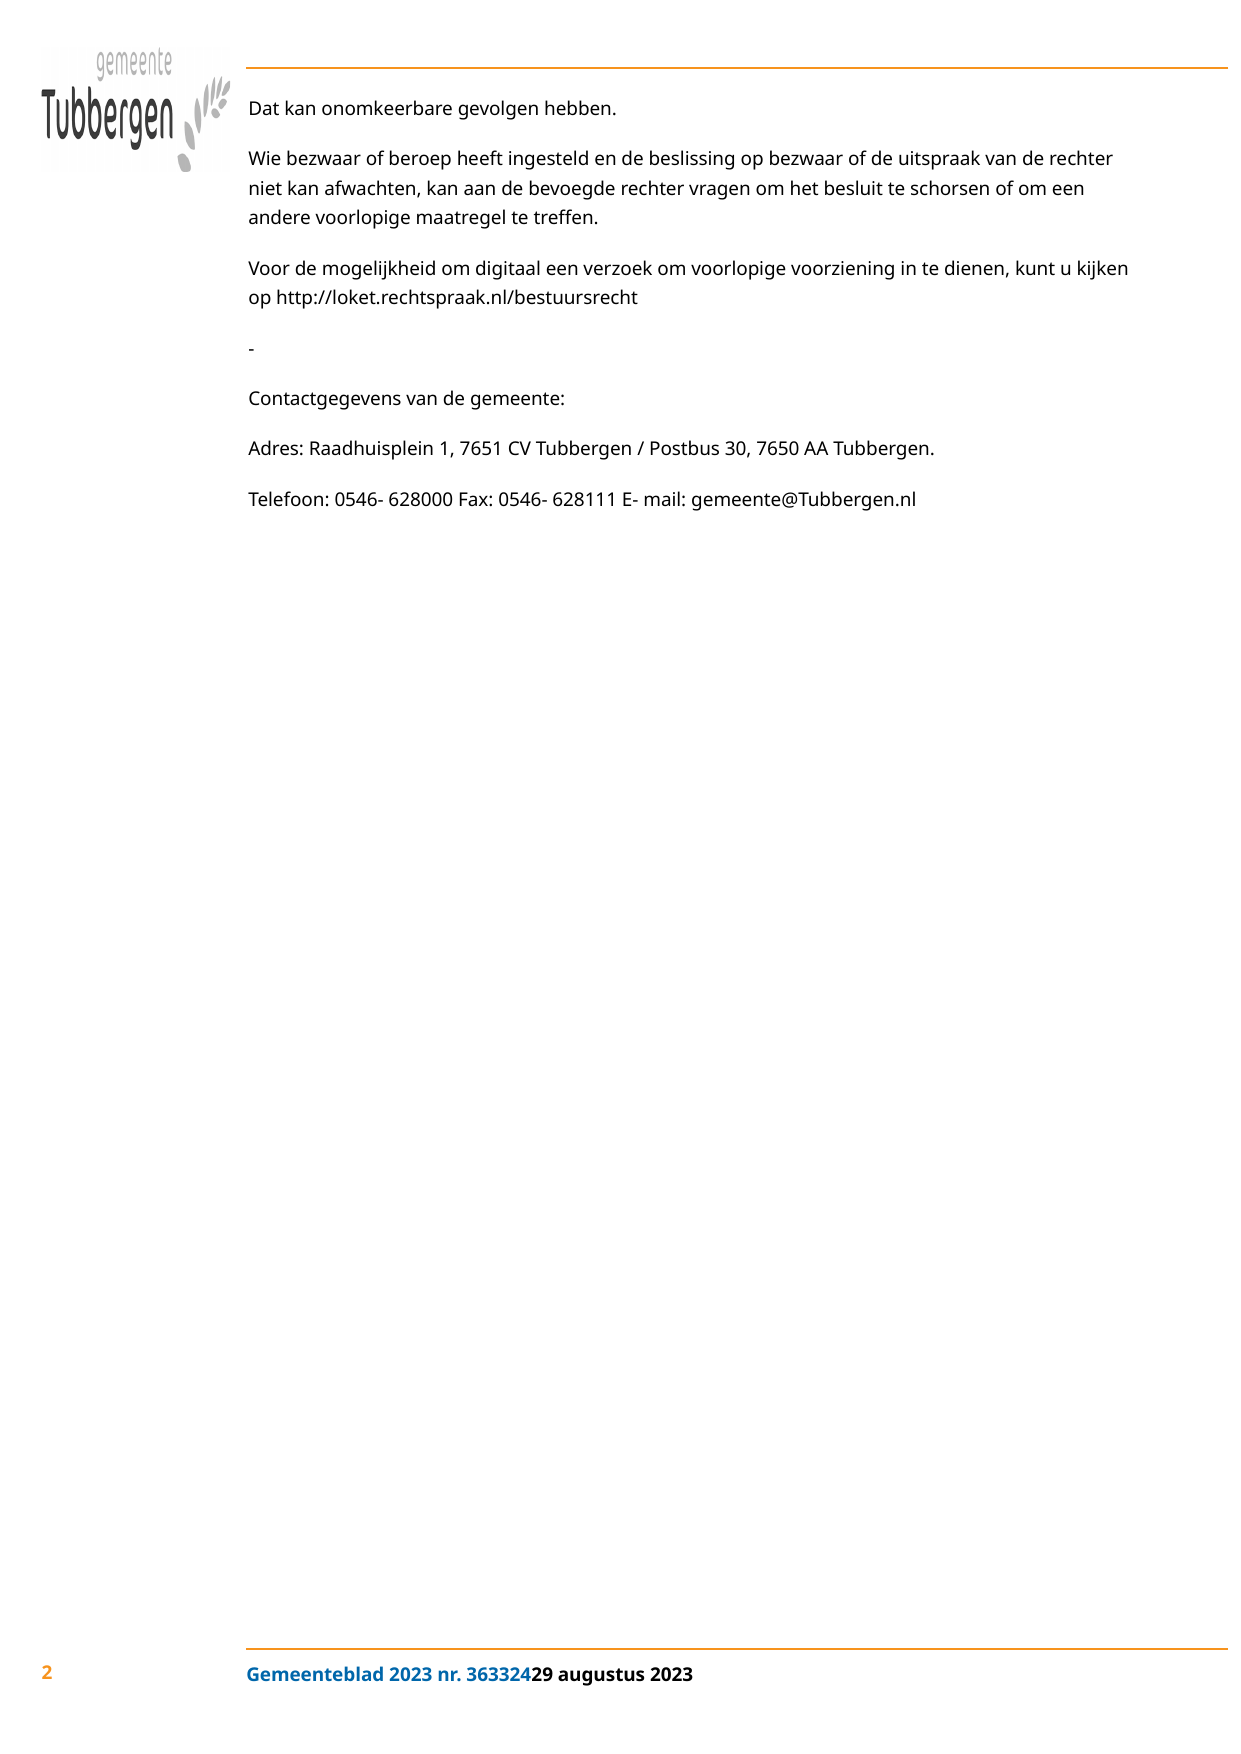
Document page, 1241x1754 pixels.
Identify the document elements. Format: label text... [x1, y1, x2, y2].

text Telefoon: 0546- 628000 Fax: 0546- 628111 E- mail: gemeente@Tubbergen.nl [248, 486, 1152, 512]
text - [248, 335, 1152, 361]
text Contactgegevens van de gemeente: [248, 385, 1152, 411]
text Voor de mogelijkheid om digitaal een verzoek om voorlopige voorziening in te dienen, kunt u kijken op http://loket.rechtspraak.nl/bestuursrecht [248, 255, 1152, 310]
text Wie bezwaar of beroep heeft ingesteld en de beslissing op bezwaar of de uitspraak van de rechter niet kan afwachten, kan aan de bevoegde rechter vragen om het besluit te schorsen of om een andere voorlopige maatregel te treffen. [248, 145, 1152, 230]
picture [41, 47, 231, 172]
text Adres: Raadhuisplein 1, 7651 CV Tubbergen / Postbus 30, 7650 AA Tubbergen. [248, 436, 1152, 461]
text Dat kan onomkeerbare gevolgen hebben. [248, 95, 1152, 121]
